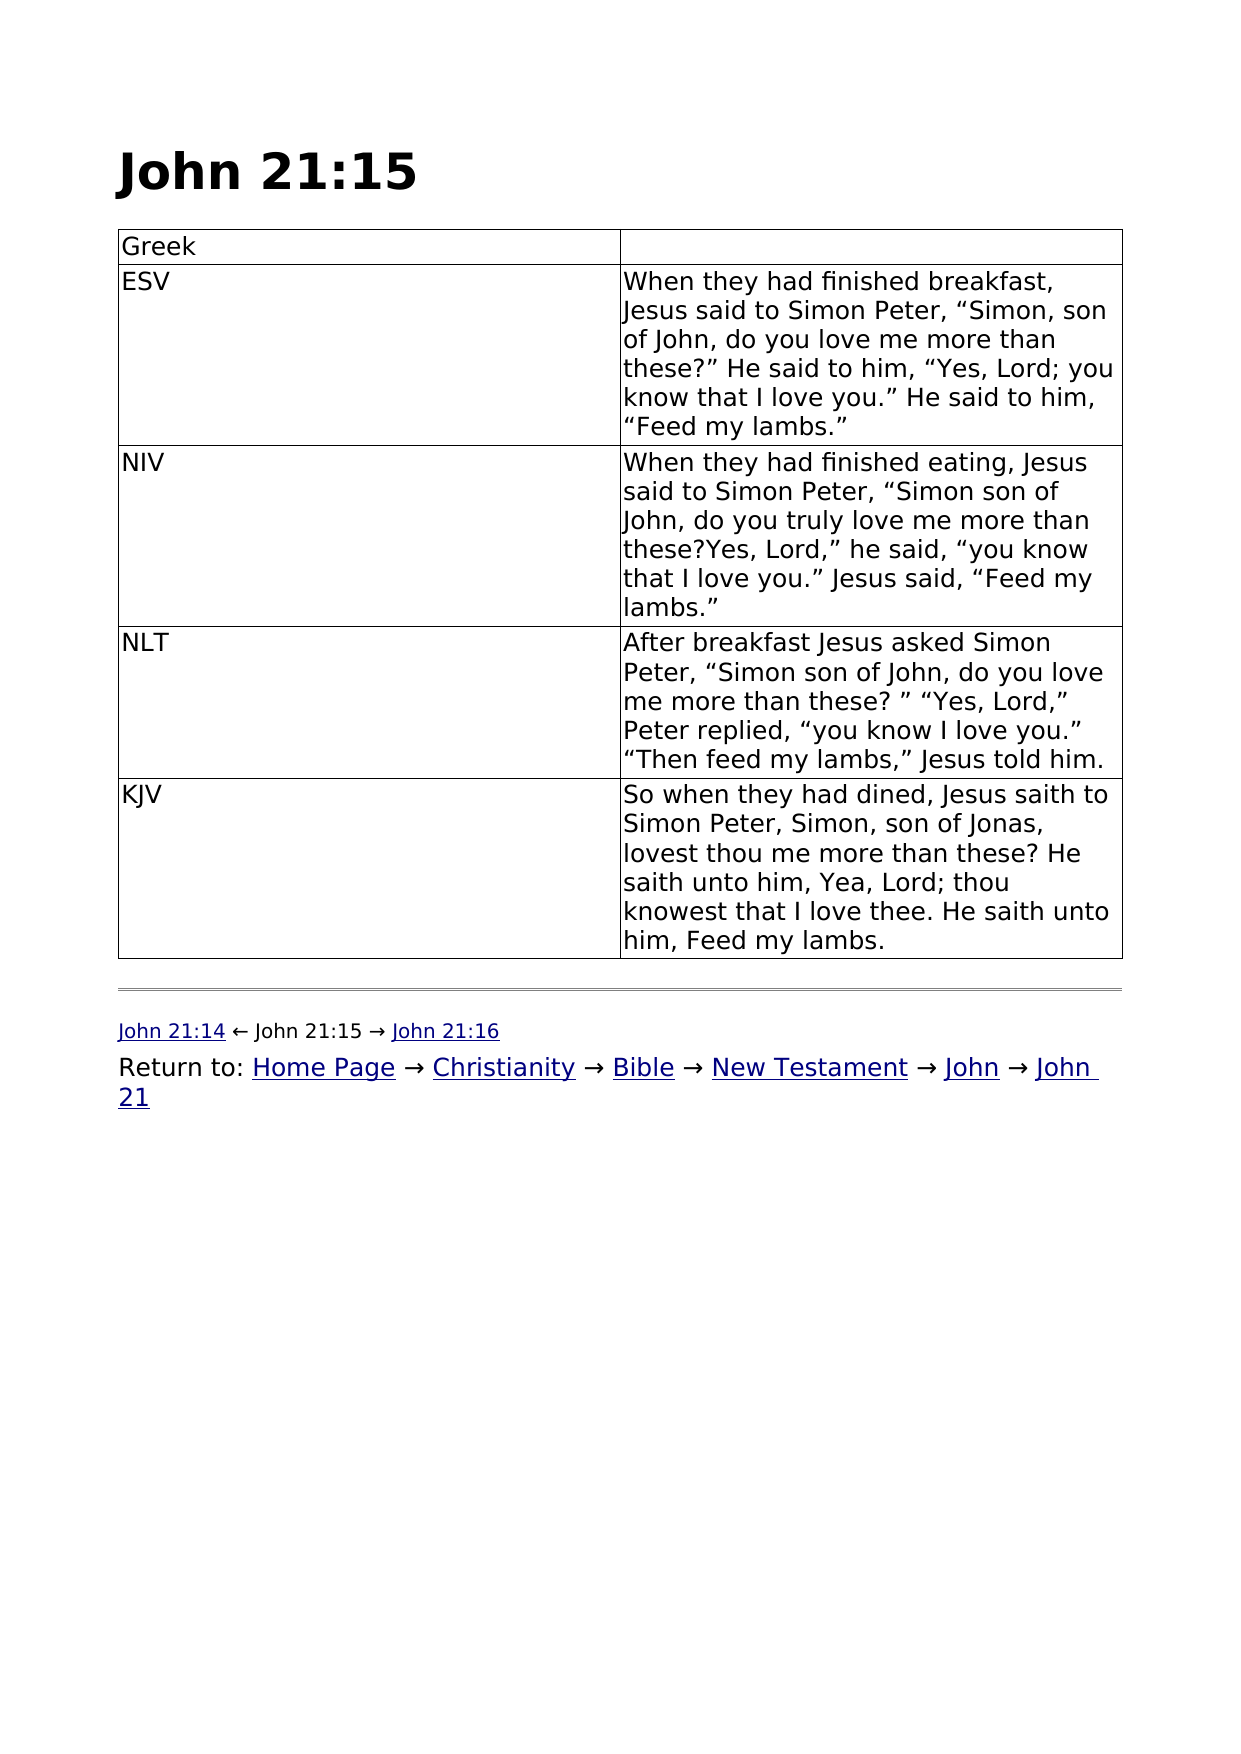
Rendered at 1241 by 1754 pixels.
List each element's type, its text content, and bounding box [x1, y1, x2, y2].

subtitle John 21:15 [118, 143, 1122, 201]
text John 21:14 ← John 21:15 → John 21:16 [118, 1019, 1122, 1054]
table_cell ESV [119, 265, 620, 445]
table_header Greek [119, 230, 620, 264]
table_cell When they had finished eating, Jesus said to Simon Peter, “Simon son of John, do you truly love me more than these?Yes, Lord,” he said, “you know that I love you.” Jesus said, “Feed my lambs.” [621, 446, 1122, 626]
table_cell When they had finished breakfast, Jesus said to Simon Peter, “Simon, son of John, do you love me more than these?” He said to him, “Yes, Lord; you know that I love you.” He said to him, “Feed my lambs.” [621, 265, 1122, 445]
text Return to: Home Page → Christianity → Bible → New Testament → John → John 21 [118, 1054, 1122, 1112]
table_cell NIV [119, 446, 620, 626]
table_header [621, 230, 1122, 264]
table_cell So when they had dined, Jesus saith to Simon Peter, Simon, son of Jonas, lovest thou me more than these? He saith unto him, Yea, Lord; thou knowest that I love thee. He saith unto him, Feed my lambs. [621, 779, 1122, 958]
table_cell KJV [119, 779, 620, 958]
table_cell After breakfast Jesus asked Simon Peter, “Simon son of John, do you love me more than these? ” “Yes, Lord,” Peter replied, “you know I love you.” “Then feed my lambs,” Jesus told him. [621, 627, 1122, 777]
table_cell NLT [119, 627, 620, 777]
